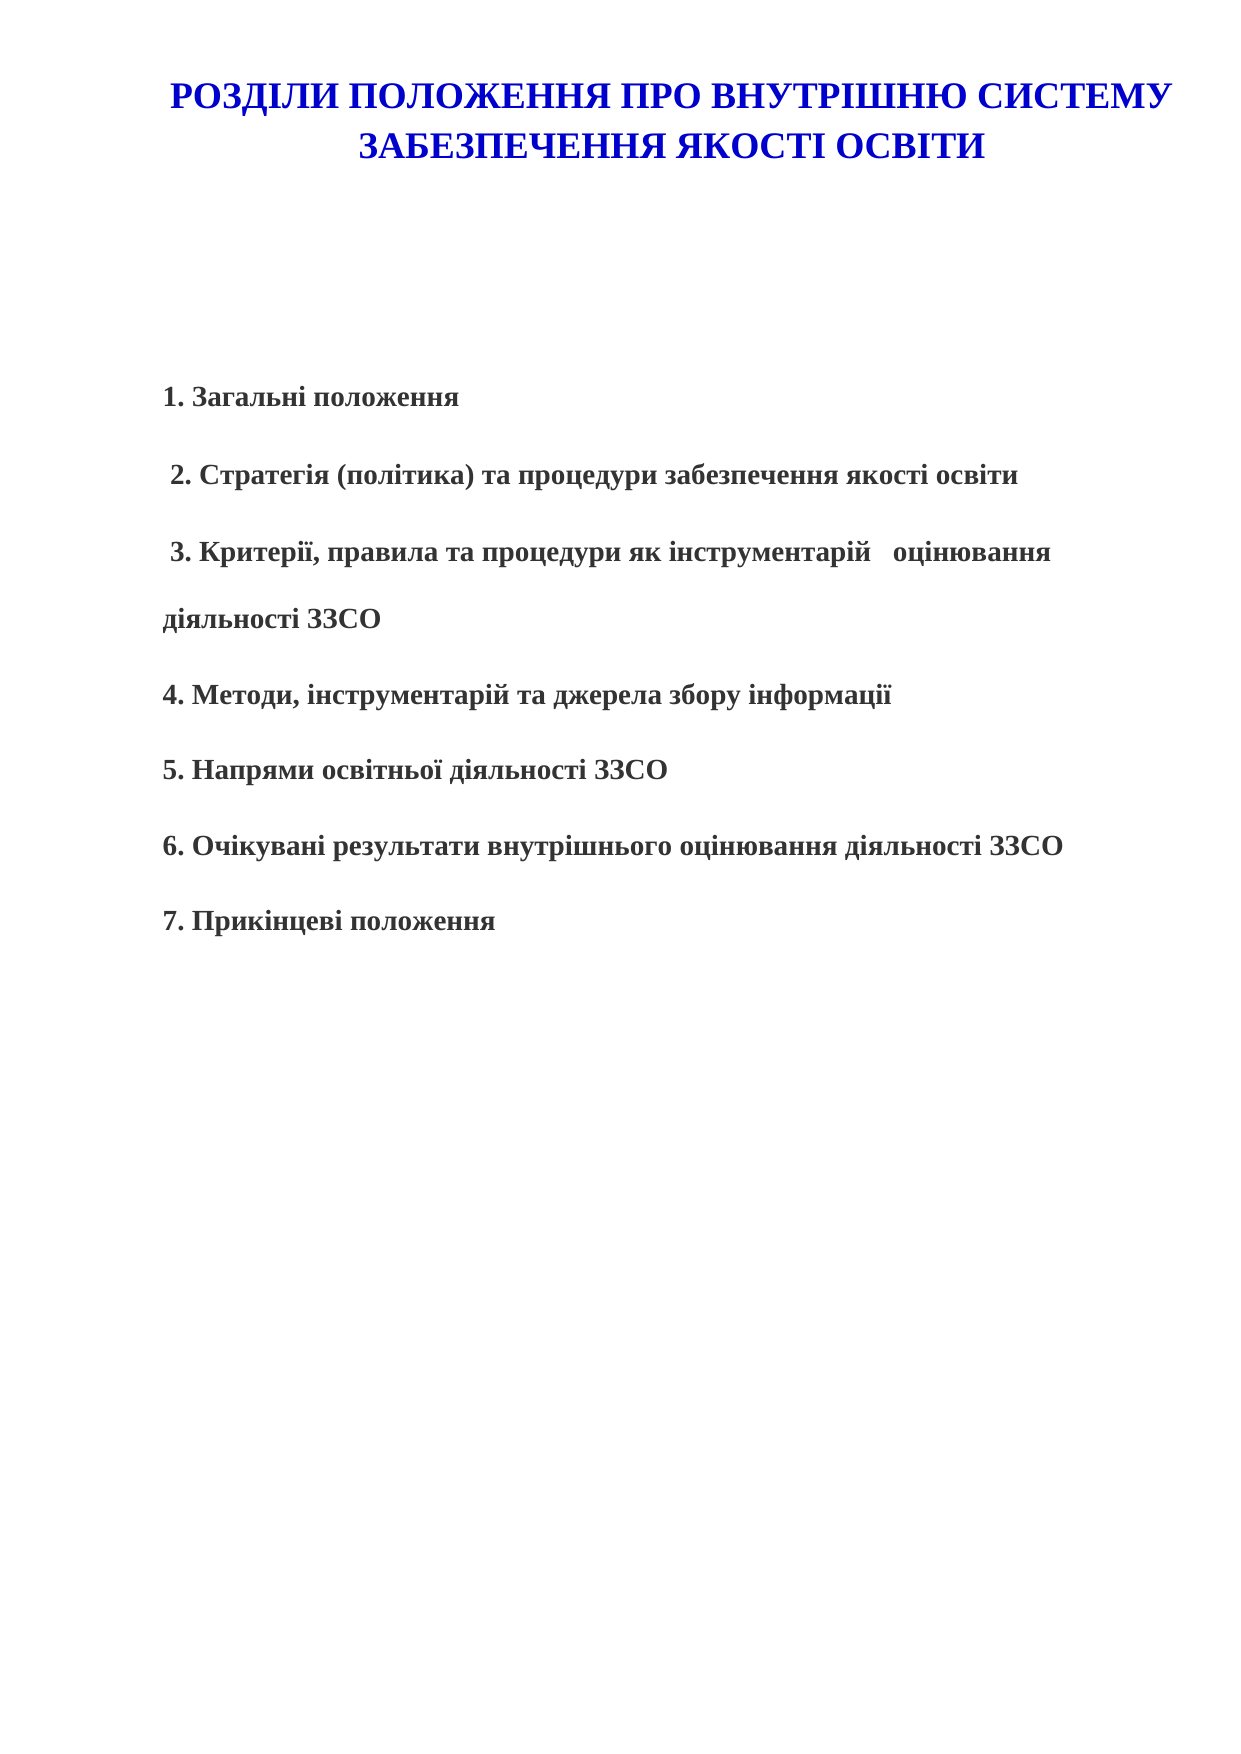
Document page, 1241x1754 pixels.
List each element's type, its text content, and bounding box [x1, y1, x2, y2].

list 4. Методи, інструментарій та джерела збору інформації [162, 677, 1181, 710]
list 1. Загальні положення [162, 379, 1181, 413]
text РОЗДІЛИ ПОЛОЖЕННЯ ПРО ВНУТРІШНЮ СИСТЕМУ ЗАБЕЗПЕЧЕННЯ ЯКОСТІ ОСВІТИ [162, 74, 1181, 167]
list 7. Прикінцеві положення [162, 903, 1181, 937]
list 3. Критерії, правила та процедури як інструментарій оцінювання діяльності ЗЗСО [162, 534, 1181, 635]
list 6. Очікувані результати внутрішнього оцінювання діяльності ЗЗСО [162, 828, 1181, 861]
list 5. Напрями освітньої діяльності ЗЗСО [162, 752, 1181, 786]
list 2. Стратегія (політика) та процедури забезпечення якості освіти [162, 457, 1181, 490]
